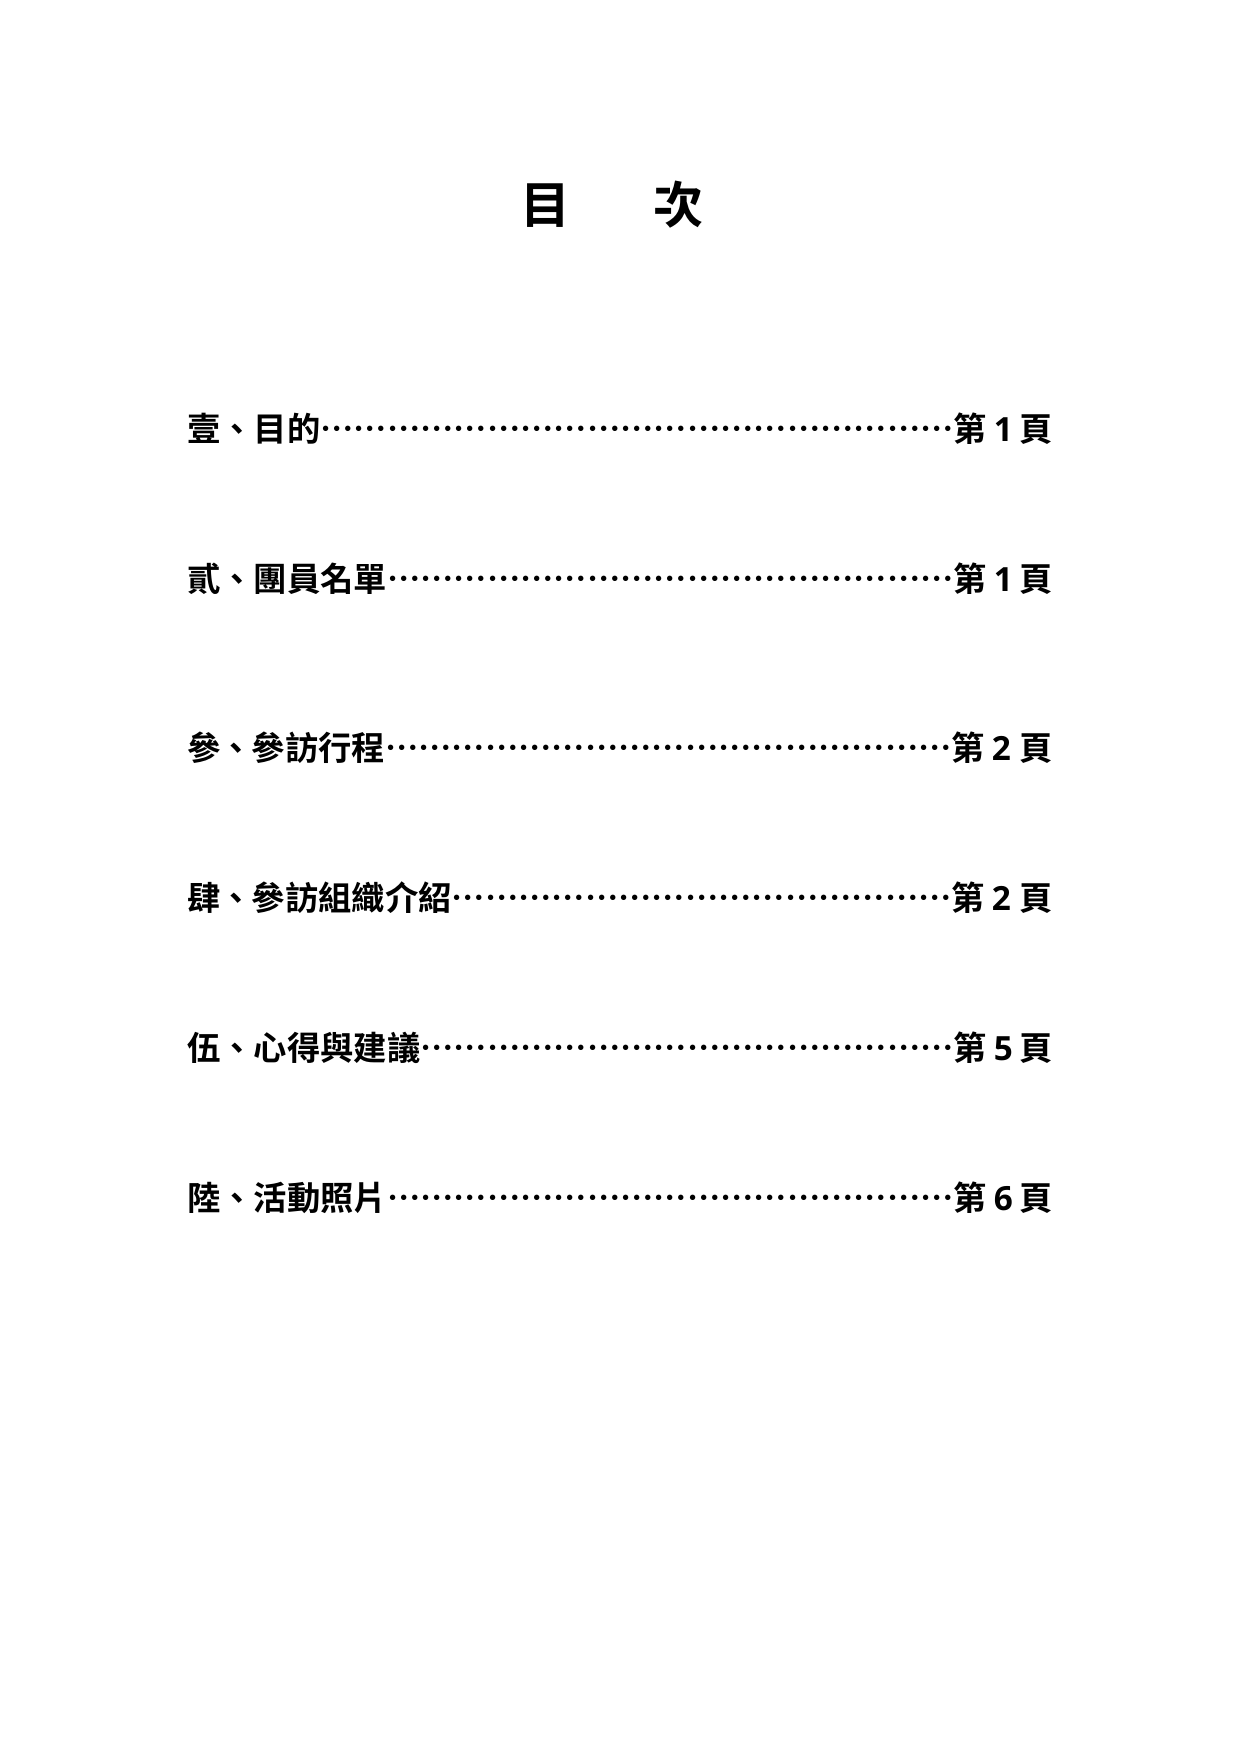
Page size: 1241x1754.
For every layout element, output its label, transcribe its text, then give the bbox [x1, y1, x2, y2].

text 貳、團員名單……………………………………………第1頁 [187, 539, 1053, 614]
text 肆、參訪組織介紹………………………………………第2 頁 [187, 858, 1053, 933]
text 目 次 [184, 164, 1053, 239]
text 參、參訪行程……………………………………………第2 頁 [187, 708, 1053, 783]
text 壹、目的…………………………………………………第1頁 [187, 389, 1053, 464]
text 伍、心得與建議…………………………………………第5頁 [187, 1008, 1053, 1083]
text 陸、活動照片……………………………………………第6頁 [187, 1158, 1053, 1233]
